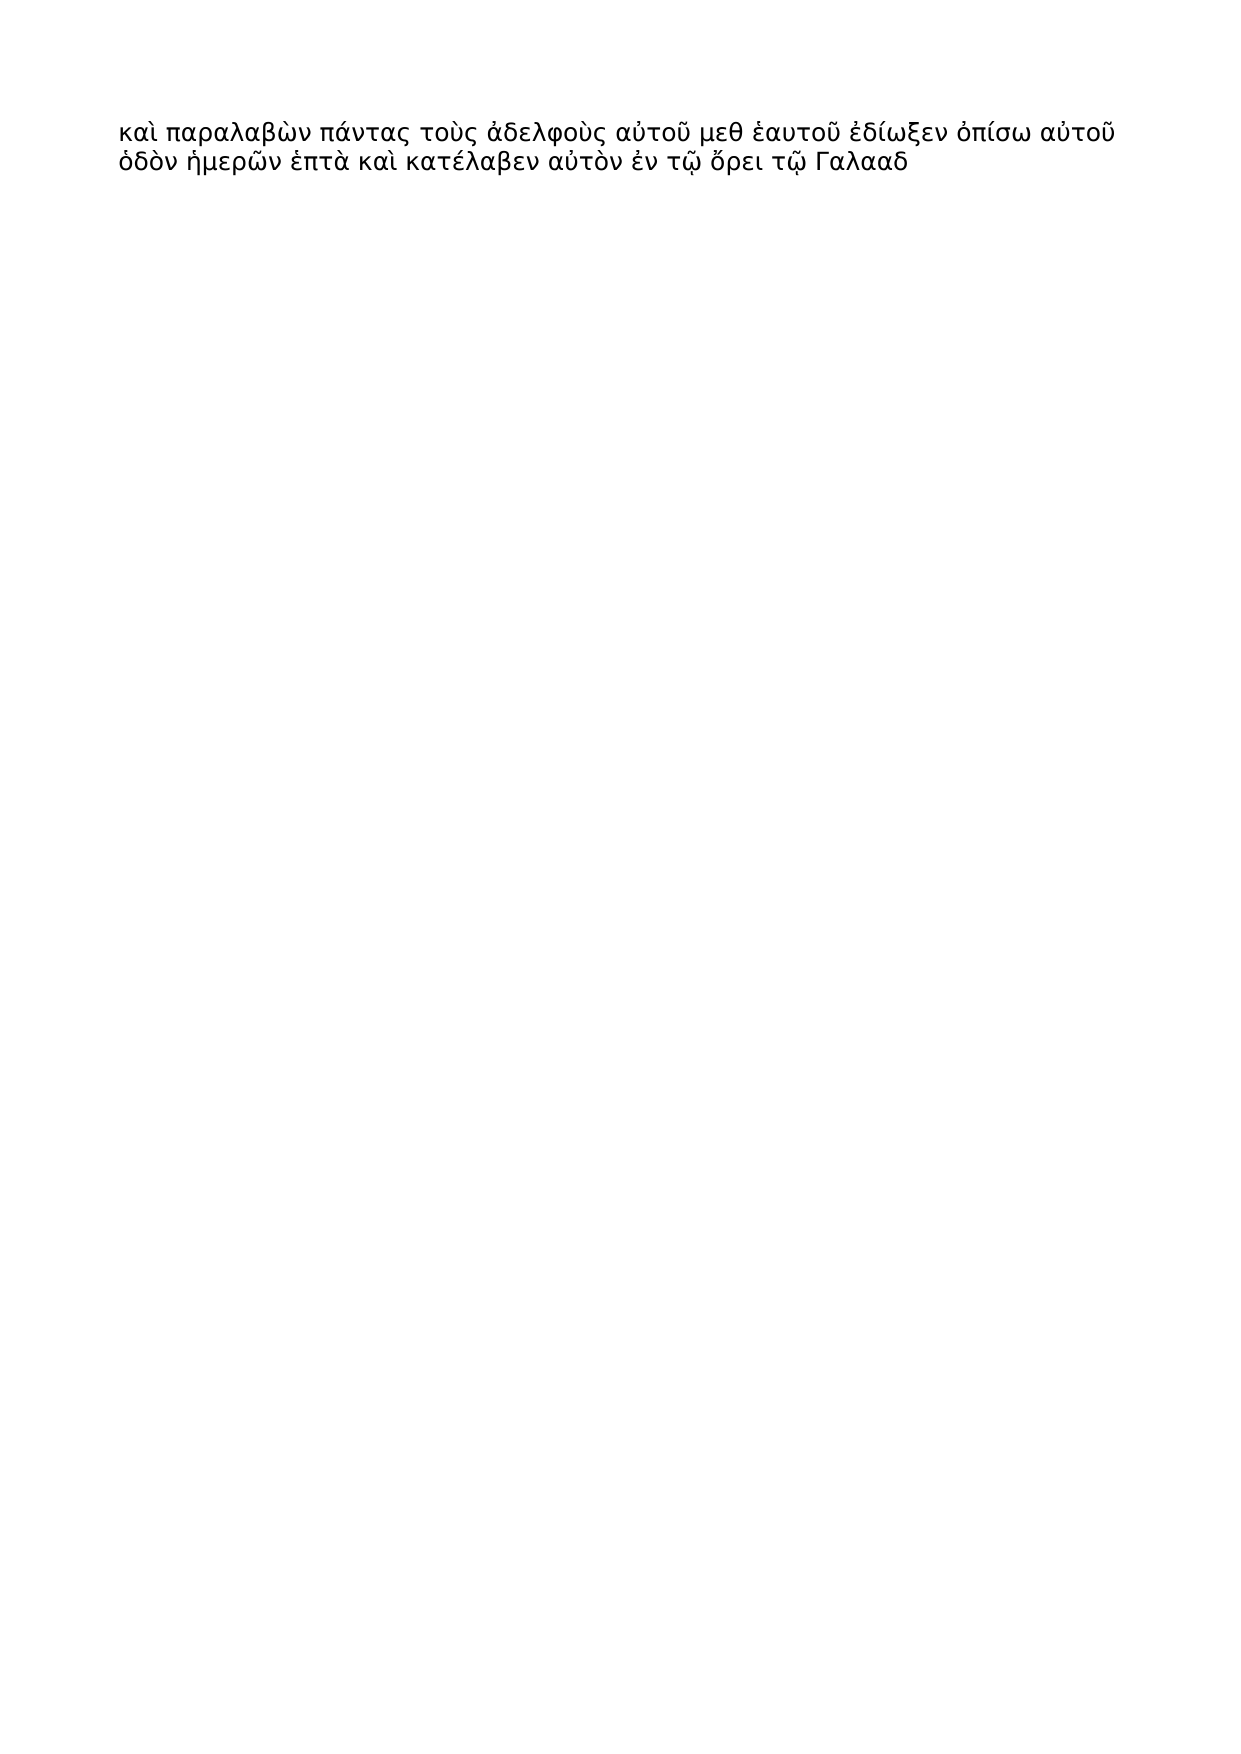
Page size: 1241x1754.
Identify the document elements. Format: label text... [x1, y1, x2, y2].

text καὶ παραλαβὼν πάντας τοὺς ἀδελφοὺς αὐτοῦ μεθ ἑαυτοῦ ἐδίωξεν ὀπίσω αὐτοῦ ὁδὸν ἡμερῶν ἑπτὰ καὶ κατέλαβεν αὐτὸν ἐν τῷ ὄρει τῷ Γαλααδ [118, 118, 1122, 176]
